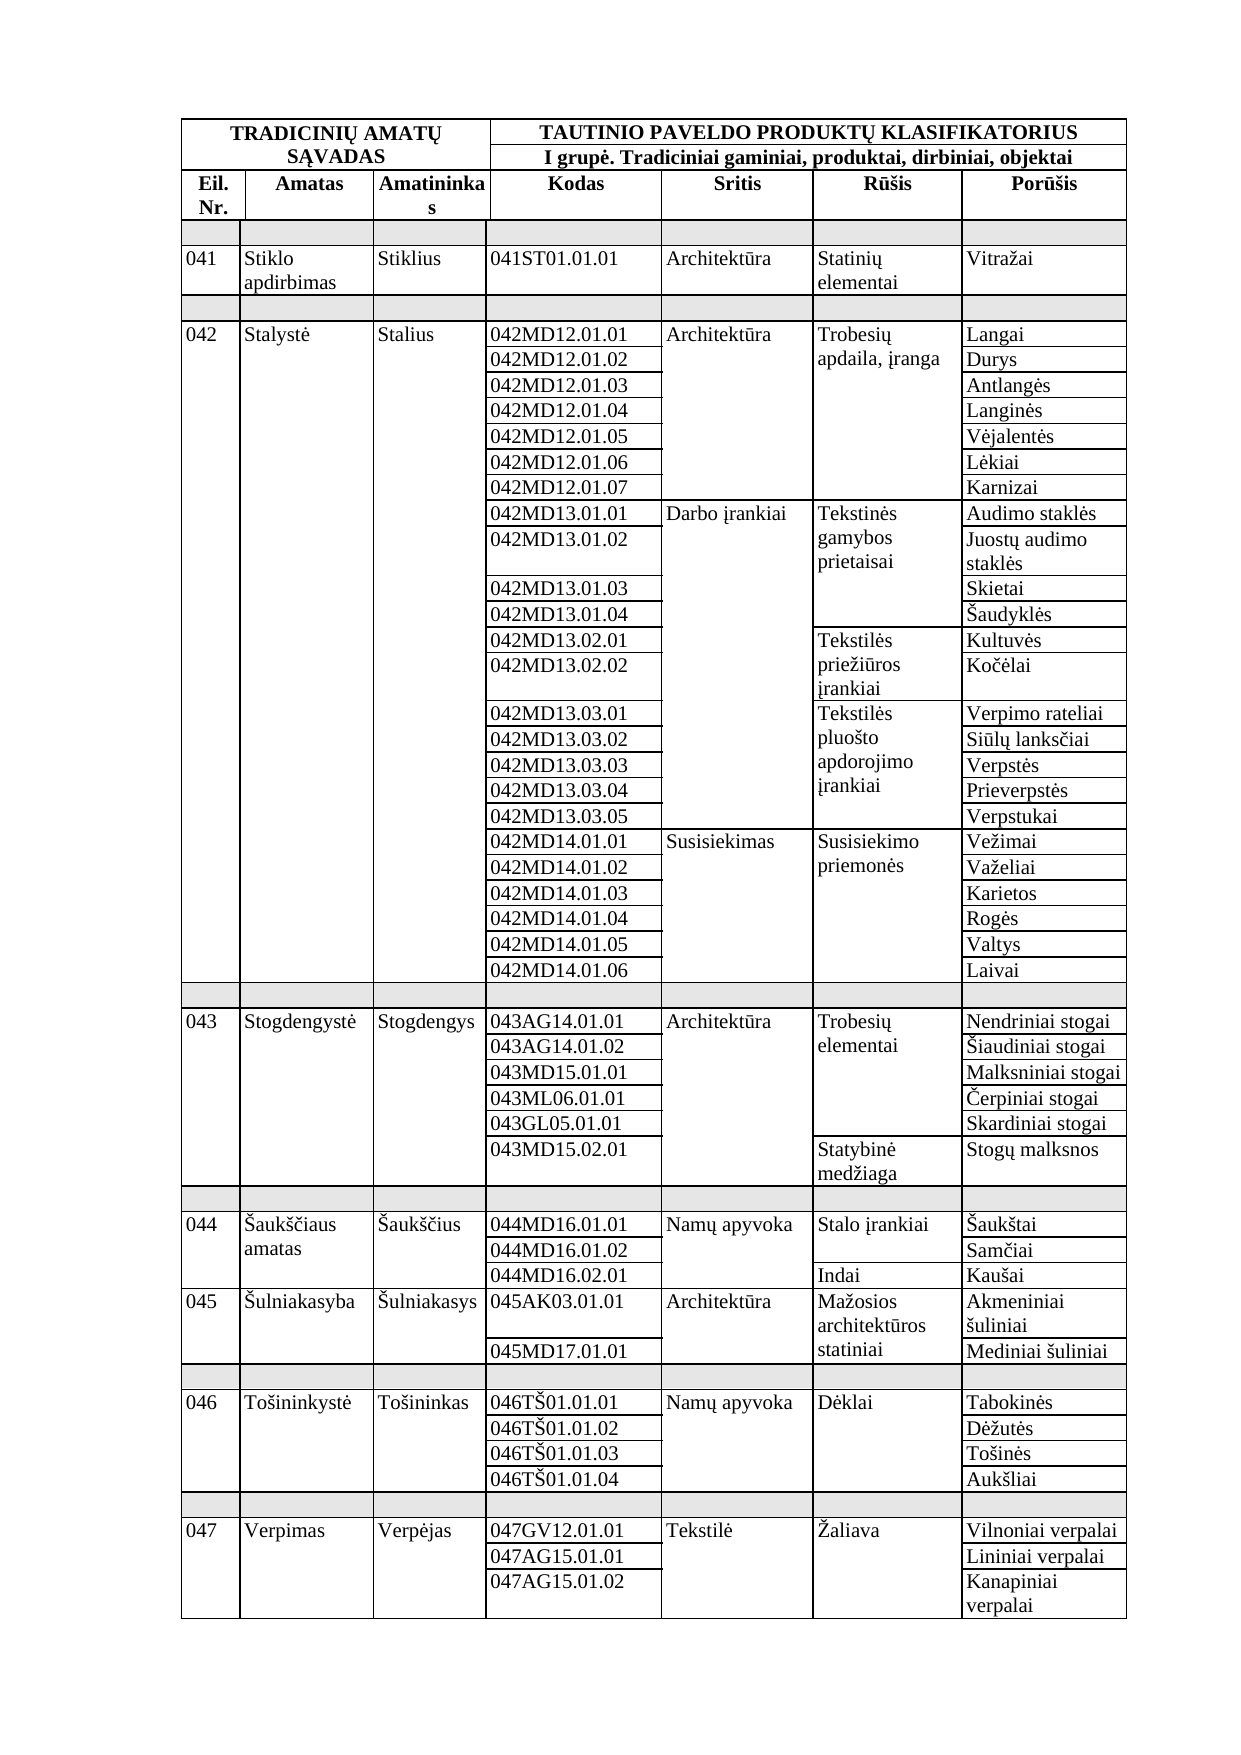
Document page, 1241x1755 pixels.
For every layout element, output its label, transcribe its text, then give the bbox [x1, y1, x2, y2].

table_cell [241, 296, 373, 320]
table_cell 042MD14.01.03 [487, 881, 661, 905]
table_cell 042MD13.03.02 [487, 727, 661, 751]
table_cell [241, 1493, 373, 1517]
table_cell 047AG15.01.02 [487, 1570, 661, 1617]
table_cell [662, 296, 812, 320]
table_cell Dėklai [814, 1390, 961, 1491]
table_cell Tošininkystė [241, 1390, 373, 1491]
table_cell 044MD16.01.01 [487, 1212, 661, 1236]
table_cell 046TŠ01.01.04 [487, 1467, 661, 1491]
table_cell Stiklius [374, 246, 485, 294]
table_cell 045AK03.01.01 [487, 1289, 661, 1337]
table_cell 042MD13.01.03 [487, 576, 661, 600]
table_cell Langinės [963, 398, 1126, 422]
table_cell 047AG15.01.01 [487, 1544, 661, 1568]
table_cell Karnizai [963, 475, 1126, 499]
table_cell Skietai [963, 576, 1126, 600]
table_cell [487, 296, 661, 320]
table_cell Kodas [491, 171, 661, 219]
table_cell [182, 983, 239, 1007]
table_cell Susisiekimas [662, 830, 812, 982]
table_cell Dėžutės [963, 1416, 1126, 1440]
table_cell Kanapiniai verpalai [963, 1570, 1126, 1617]
table_cell [487, 1365, 661, 1388]
table_cell Stalius [374, 322, 485, 982]
table_cell [374, 983, 485, 1007]
table_cell Antlangės [963, 373, 1126, 397]
table_cell 042MD13.01.02 [487, 527, 661, 575]
table_cell [374, 1187, 485, 1211]
table_cell Prieverpstės [963, 778, 1126, 802]
table_cell 042MD12.01.07 [487, 475, 661, 499]
table_cell [487, 983, 661, 1007]
table_cell Darbo įrankiai [662, 501, 812, 828]
table_header TRADICINIŲ AMATŲ SĄVADAS [182, 120, 490, 169]
table_cell Namų apyvoka [662, 1390, 812, 1491]
table_cell [963, 1187, 1126, 1211]
table_cell Laivai [963, 958, 1126, 982]
table_cell 046TŠ01.01.03 [487, 1441, 661, 1465]
table_cell Čerpiniai stogai [963, 1086, 1126, 1110]
table_cell 042MD12.01.04 [487, 398, 661, 422]
table_cell Skardiniai stogai [963, 1111, 1126, 1135]
table_cell Vilnoniai verpalai [963, 1518, 1126, 1542]
table_cell Šaudyklės [963, 602, 1126, 626]
table_cell [963, 1365, 1126, 1388]
table_cell [374, 1365, 485, 1388]
table_cell 042MD13.02.01 [487, 628, 661, 652]
table_cell [241, 221, 373, 245]
table_cell Šaukščiaus amatas [241, 1212, 373, 1287]
table_cell Šaukščius [374, 1212, 485, 1287]
table_cell Siūlų lanksčiai [963, 727, 1126, 751]
table_cell [662, 1187, 812, 1211]
table_cell [487, 1493, 661, 1517]
table_cell Stiklo apdirbimas [241, 246, 373, 294]
table_cell Verpimo rateliai [963, 701, 1126, 725]
table_cell 042MD12.01.05 [487, 424, 661, 448]
table_cell [487, 221, 661, 245]
table_cell Karietos [963, 881, 1126, 905]
table_cell Žaliava [814, 1518, 961, 1617]
table_cell Architektūra [662, 322, 812, 499]
table_cell Architektūra [662, 246, 812, 294]
table_cell 042MD14.01.01 [487, 830, 661, 853]
table_cell Architektūra [662, 1009, 812, 1185]
table_cell Indai [814, 1263, 961, 1287]
table_cell Samčiai [963, 1238, 1126, 1262]
table_cell 042MD14.01.05 [487, 932, 661, 956]
table_cell Verpstės [963, 753, 1126, 777]
table_cell Architektūra [662, 1289, 812, 1363]
table_cell [182, 1493, 239, 1517]
table_cell Statinių elementai [814, 246, 961, 294]
table_cell 047GV12.01.01 [487, 1518, 661, 1542]
table_cell 044 [182, 1212, 239, 1287]
table_cell Tekstilės priežiūros įrankiai [814, 628, 961, 700]
table_cell Rogės [963, 906, 1126, 930]
table_cell Vitražai [963, 246, 1126, 294]
table_cell 042 [182, 322, 239, 982]
table_cell [182, 296, 239, 320]
table_cell [374, 296, 485, 320]
table_cell [662, 1493, 812, 1517]
table_cell Tabokinės [963, 1390, 1126, 1414]
table_cell Šaukštai [963, 1212, 1126, 1236]
table_cell [241, 1187, 373, 1211]
table_cell 042MD13.01.04 [487, 602, 661, 626]
table_cell [182, 1187, 239, 1211]
table_cell Rūšis [814, 171, 961, 219]
table_cell Stogų malksnos [963, 1137, 1126, 1185]
table_cell 042MD13.02.02 [487, 653, 661, 700]
table_cell [241, 983, 373, 1007]
table_cell Susisiekimo priemonės [814, 830, 961, 982]
table_cell Porūšis [963, 171, 1126, 219]
table_cell Aukšliai [963, 1467, 1126, 1491]
table_cell [374, 221, 485, 245]
table_cell Tekstinės gamybos prietaisai [814, 501, 961, 626]
table_cell Važeliai [963, 855, 1126, 879]
table_cell Stalystė [241, 322, 373, 982]
table_cell [814, 1493, 961, 1517]
table_cell 044MD16.01.02 [487, 1238, 661, 1262]
table_cell 041 [182, 246, 239, 294]
table_cell 046TŠ01.01.01 [487, 1390, 661, 1414]
table_cell Akmeniniai šuliniai [963, 1289, 1126, 1337]
table_cell Juostų audimo staklės [963, 527, 1126, 575]
table_cell Nendriniai stogai [963, 1009, 1126, 1033]
table_cell 042MD12.01.01 [487, 322, 661, 346]
table_cell 043GL05.01.01 [487, 1111, 661, 1135]
table_cell 042MD14.01.06 [487, 958, 661, 982]
table_cell Vėjalentės [963, 424, 1126, 448]
table_cell 043AG14.01.02 [487, 1035, 661, 1058]
table_cell [963, 296, 1126, 320]
table_cell Namų apyvoka [662, 1212, 812, 1287]
table_cell [963, 1493, 1126, 1517]
table_cell [814, 296, 961, 320]
table_cell [662, 983, 812, 1007]
table_cell Kaušai [963, 1263, 1126, 1287]
table_cell Amatininkas [374, 171, 490, 219]
table_cell 042MD12.01.02 [487, 347, 661, 371]
table_cell [182, 221, 239, 245]
table_cell Vežimai [963, 830, 1126, 853]
table_cell 044MD16.02.01 [487, 1263, 661, 1287]
table_cell 045 [182, 1289, 239, 1363]
table_cell Eil. Nr. [182, 171, 245, 219]
table_cell [963, 983, 1126, 1007]
table_cell 046TŠ01.01.02 [487, 1416, 661, 1440]
table_cell 045MD17.01.01 [487, 1339, 661, 1363]
table_cell 042MD14.01.02 [487, 855, 661, 879]
table_cell Verpstukai [963, 804, 1126, 828]
table_cell Tekstilė [662, 1518, 812, 1617]
table_cell [662, 1365, 812, 1388]
table_cell Šulniakasyba [241, 1289, 373, 1363]
table_cell Audimo staklės [963, 501, 1126, 525]
table_cell 042MD12.01.03 [487, 373, 661, 397]
table_cell 043MD15.02.01 [487, 1137, 661, 1185]
table_cell 042MD13.03.03 [487, 753, 661, 777]
table_cell Amatas [246, 171, 373, 219]
table_cell Langai [963, 322, 1126, 346]
table_cell 043ML06.01.01 [487, 1086, 661, 1110]
table_cell Verpimas [241, 1518, 373, 1617]
table_cell Stalo įrankiai [814, 1212, 961, 1262]
table_cell Stogdengys [374, 1009, 485, 1185]
table_cell 043 [182, 1009, 239, 1185]
table_cell [374, 1493, 485, 1517]
table_cell 042MD12.01.06 [487, 450, 661, 474]
table_cell [814, 221, 961, 245]
table_cell Kultuvės [963, 628, 1126, 652]
table_cell Tošininkas [374, 1390, 485, 1491]
table_cell 043AG14.01.01 [487, 1009, 661, 1033]
table_cell Sritis [662, 171, 812, 219]
table_cell Tošinės [963, 1441, 1126, 1465]
table_cell Trobesių apdaila, įranga [814, 322, 961, 499]
table_cell [814, 983, 961, 1007]
table_cell [241, 1365, 373, 1388]
table_cell Durys [963, 347, 1126, 371]
table_cell Lėkiai [963, 450, 1126, 474]
table_cell 041ST01.01.01 [487, 246, 661, 294]
table_cell Verpėjas [374, 1518, 485, 1617]
table_cell Šulniakasys [374, 1289, 485, 1363]
table_cell [963, 221, 1126, 245]
table_cell Tekstilės pluošto apdorojimo įrankiai [814, 701, 961, 828]
table_header TAUTINIO PAVELDO PRODUKTŲ KLASIFIKATORIUS [491, 120, 1126, 144]
table_cell 042MD13.03.05 [487, 804, 661, 828]
table_cell [814, 1187, 961, 1211]
table_cell 046 [182, 1390, 239, 1491]
table_cell 047 [182, 1518, 239, 1617]
table_cell I grupė. Tradiciniai gaminiai, produktai, dirbiniai, objektai [491, 145, 1126, 169]
table_cell Statybinė medžiaga [814, 1137, 961, 1185]
table_cell Kočėlai [963, 653, 1126, 700]
table_cell Malksniniai stogai [963, 1060, 1126, 1084]
table_cell [182, 1365, 239, 1388]
table_cell [487, 1187, 661, 1211]
table_cell Trobesių elementai [814, 1009, 961, 1135]
table_cell 042MD14.01.04 [487, 906, 661, 930]
table_cell 042MD13.03.01 [487, 701, 661, 725]
table_cell 042MD13.01.01 [487, 501, 661, 525]
table_cell [814, 1365, 961, 1388]
table_cell Šiaudiniai stogai [963, 1035, 1126, 1058]
table_cell Mediniai šuliniai [963, 1339, 1126, 1363]
table_cell Valtys [963, 932, 1126, 956]
table_cell Lininiai verpalai [963, 1544, 1126, 1568]
table_cell Mažosios architektūros statiniai [814, 1289, 961, 1363]
table_cell 043MD15.01.01 [487, 1060, 661, 1084]
table_cell Stogdengystė [241, 1009, 373, 1185]
table_cell [662, 221, 812, 245]
table_cell 042MD13.03.04 [487, 778, 661, 802]
